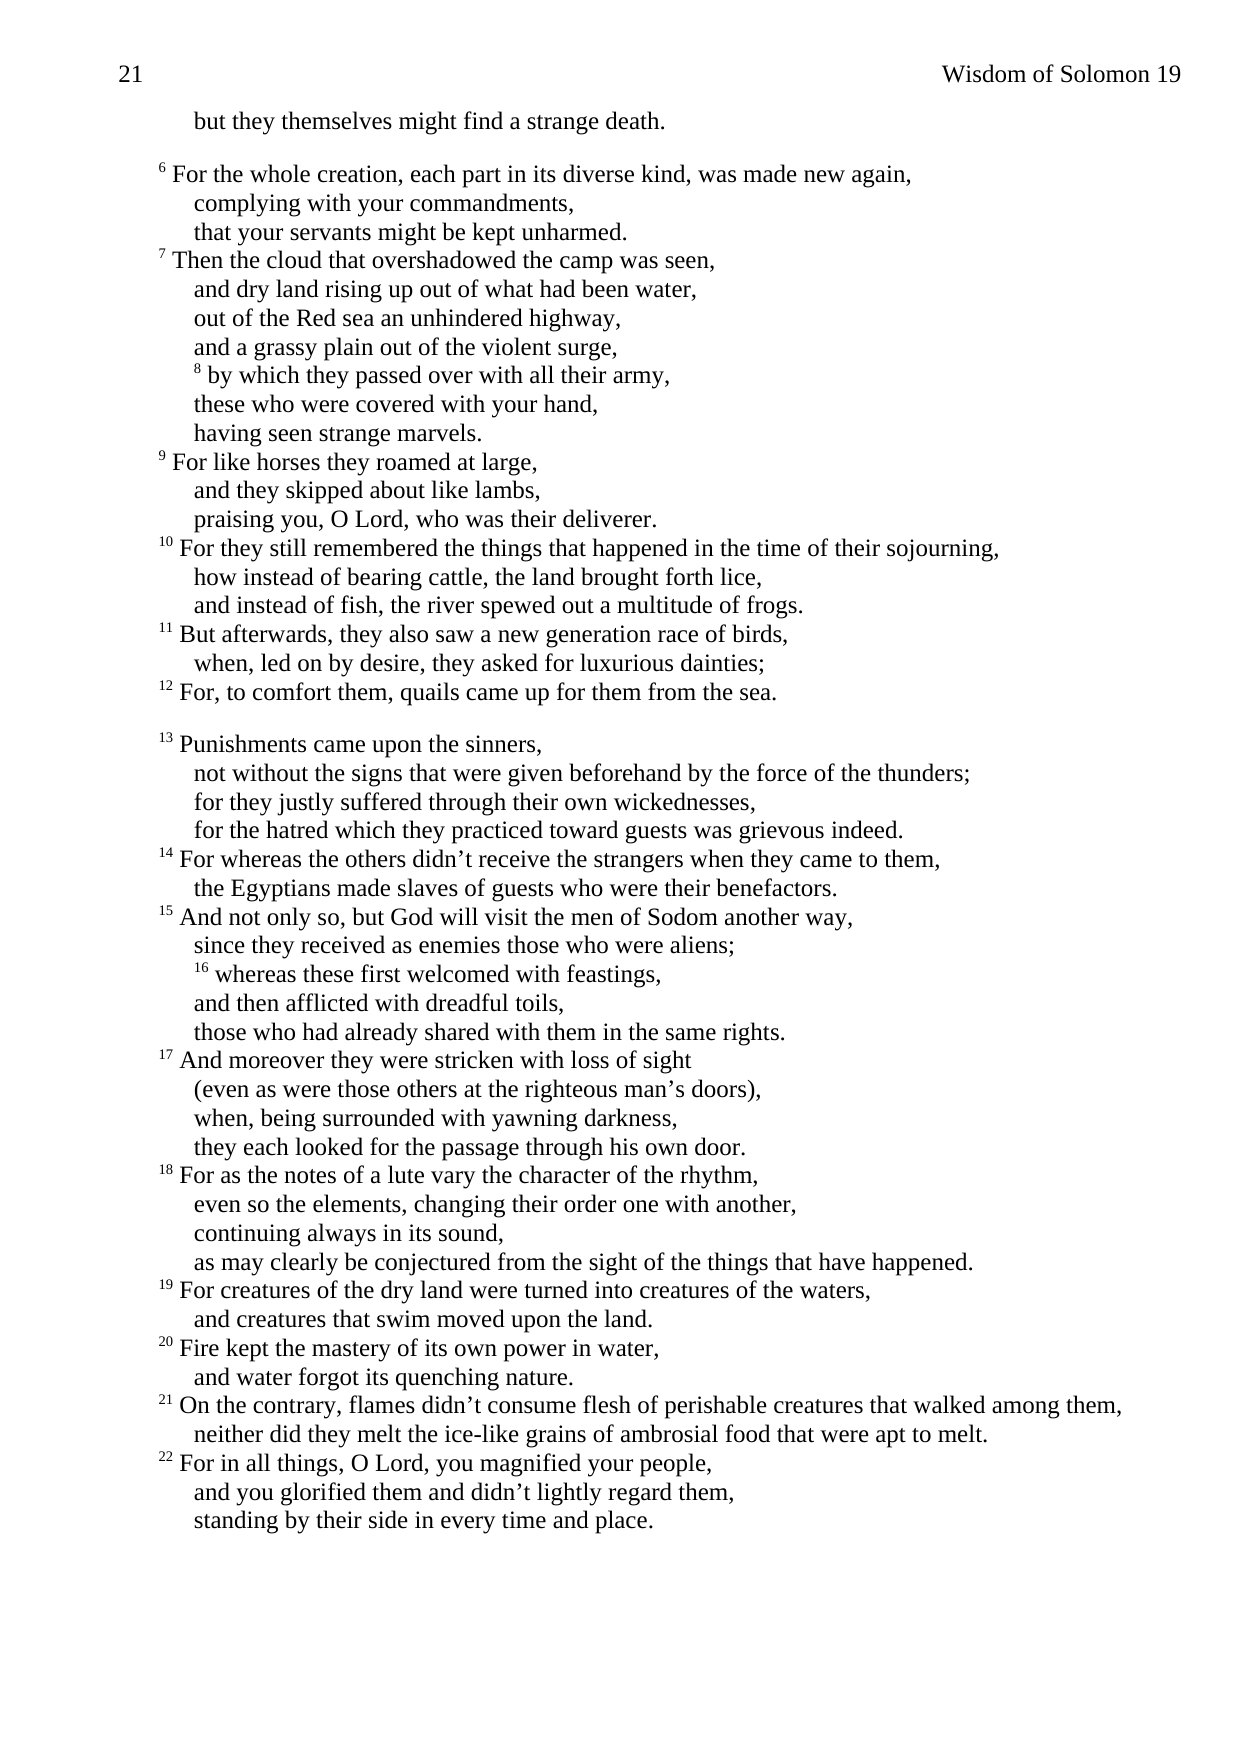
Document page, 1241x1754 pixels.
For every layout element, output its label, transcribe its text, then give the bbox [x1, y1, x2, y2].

text and you glorified them and didn’t lightly regard them, [194, 1477, 1181, 1506]
text praising you, O Lord, who was their deliverer. [194, 504, 1181, 533]
text 12 For, to comfort them, quails came up for them from the sea. [158, 677, 1181, 705]
text that your servants might be kept unharmed. [194, 217, 1181, 245]
text 10 For they still remembered the things that happened in the time of their sojourning, [158, 533, 1181, 562]
text the Egyptians made slaves of guests who were their benefactors. [194, 873, 1181, 902]
text 8 by which they passed over with all their army, [194, 360, 1181, 389]
text complying with your commandments, [194, 188, 1181, 217]
text 13 Punishments came upon the sinners, [158, 729, 1181, 758]
text they each looked for the passage through his own door. [194, 1132, 1181, 1161]
text and dry land rising up out of what had been water, [194, 274, 1181, 303]
text standing by their side in every time and place. [194, 1506, 1181, 1534]
text how instead of bearing cattle, the land brought forth lice, [194, 562, 1181, 590]
text 17 And moreover they were stricken with loss of sight [158, 1046, 1181, 1074]
text for they justly suffered through their own wickednesses, [194, 787, 1181, 816]
text 16 whereas these first welcomed with feastings, [194, 959, 1181, 988]
text when, led on by desire, they asked for luxurious dainties; [194, 648, 1181, 677]
text 6 For the whole creation, each part in its diverse kind, was made new again, [158, 159, 1181, 188]
text continuing always in its sound, [194, 1218, 1181, 1247]
text 7 Then the cloud that overshadowed the camp was seen, [158, 245, 1181, 274]
text since they received as enemies those who were aliens; [194, 931, 1181, 959]
text 19 For creatures of the dry land were turned into creatures of the waters, [158, 1276, 1181, 1304]
text but they themselves might find a strange death. [194, 106, 1181, 135]
text these who were covered with your hand, [194, 389, 1181, 418]
text for the hatred which they practiced toward guests was grievous indeed. [194, 816, 1181, 844]
text 11 But afterwards, they also saw a new generation race of birds, [158, 619, 1181, 648]
text and water forgot its quenching nature. [194, 1362, 1181, 1391]
text those who had already shared with them in the same rights. [194, 1017, 1181, 1046]
text 14 For whereas the others didn’t receive the strangers when they came to them, [158, 844, 1181, 873]
text having seen strange marvels. [194, 418, 1181, 447]
text (even as were those others at the righteous man’s doors), [194, 1074, 1181, 1103]
text 20 Fire kept the mastery of its own power in water, [158, 1333, 1181, 1362]
text when, being surrounded with yawning darkness, [194, 1103, 1181, 1132]
text out of the Red sea an unhindered highway, [194, 303, 1181, 332]
text and then afflicted with dreadful toils, [194, 988, 1181, 1017]
text and instead of fish, the river spewed out a multitude of frogs. [194, 590, 1181, 619]
text 22 For in all things, O Lord, you magnified your people, [158, 1448, 1181, 1477]
text even so the elements, changing their order one with another, [194, 1189, 1181, 1218]
text 21 On the contrary, flames didn’t consume flesh of perishable creatures that walked among them, [158, 1391, 1181, 1419]
text as may clearly be conjectured from the sight of the things that have happened. [194, 1247, 1181, 1276]
text 15 And not only so, but God will visit the men of Sodom another way, [158, 902, 1181, 931]
text not without the signs that were given beforehand by the force of the thunders; [194, 758, 1181, 787]
text neither did they melt the ice-like grains of ambrosial food that were apt to melt. [194, 1419, 1181, 1448]
text and they skipped about like lambs, [194, 475, 1181, 504]
text and a grassy plain out of the violent surge, [194, 332, 1181, 360]
text 18 For as the notes of a lute vary the character of the rhythm, [158, 1161, 1181, 1189]
text 9 For like horses they roamed at large, [158, 447, 1181, 475]
text and creatures that swim moved upon the land. [194, 1304, 1181, 1333]
